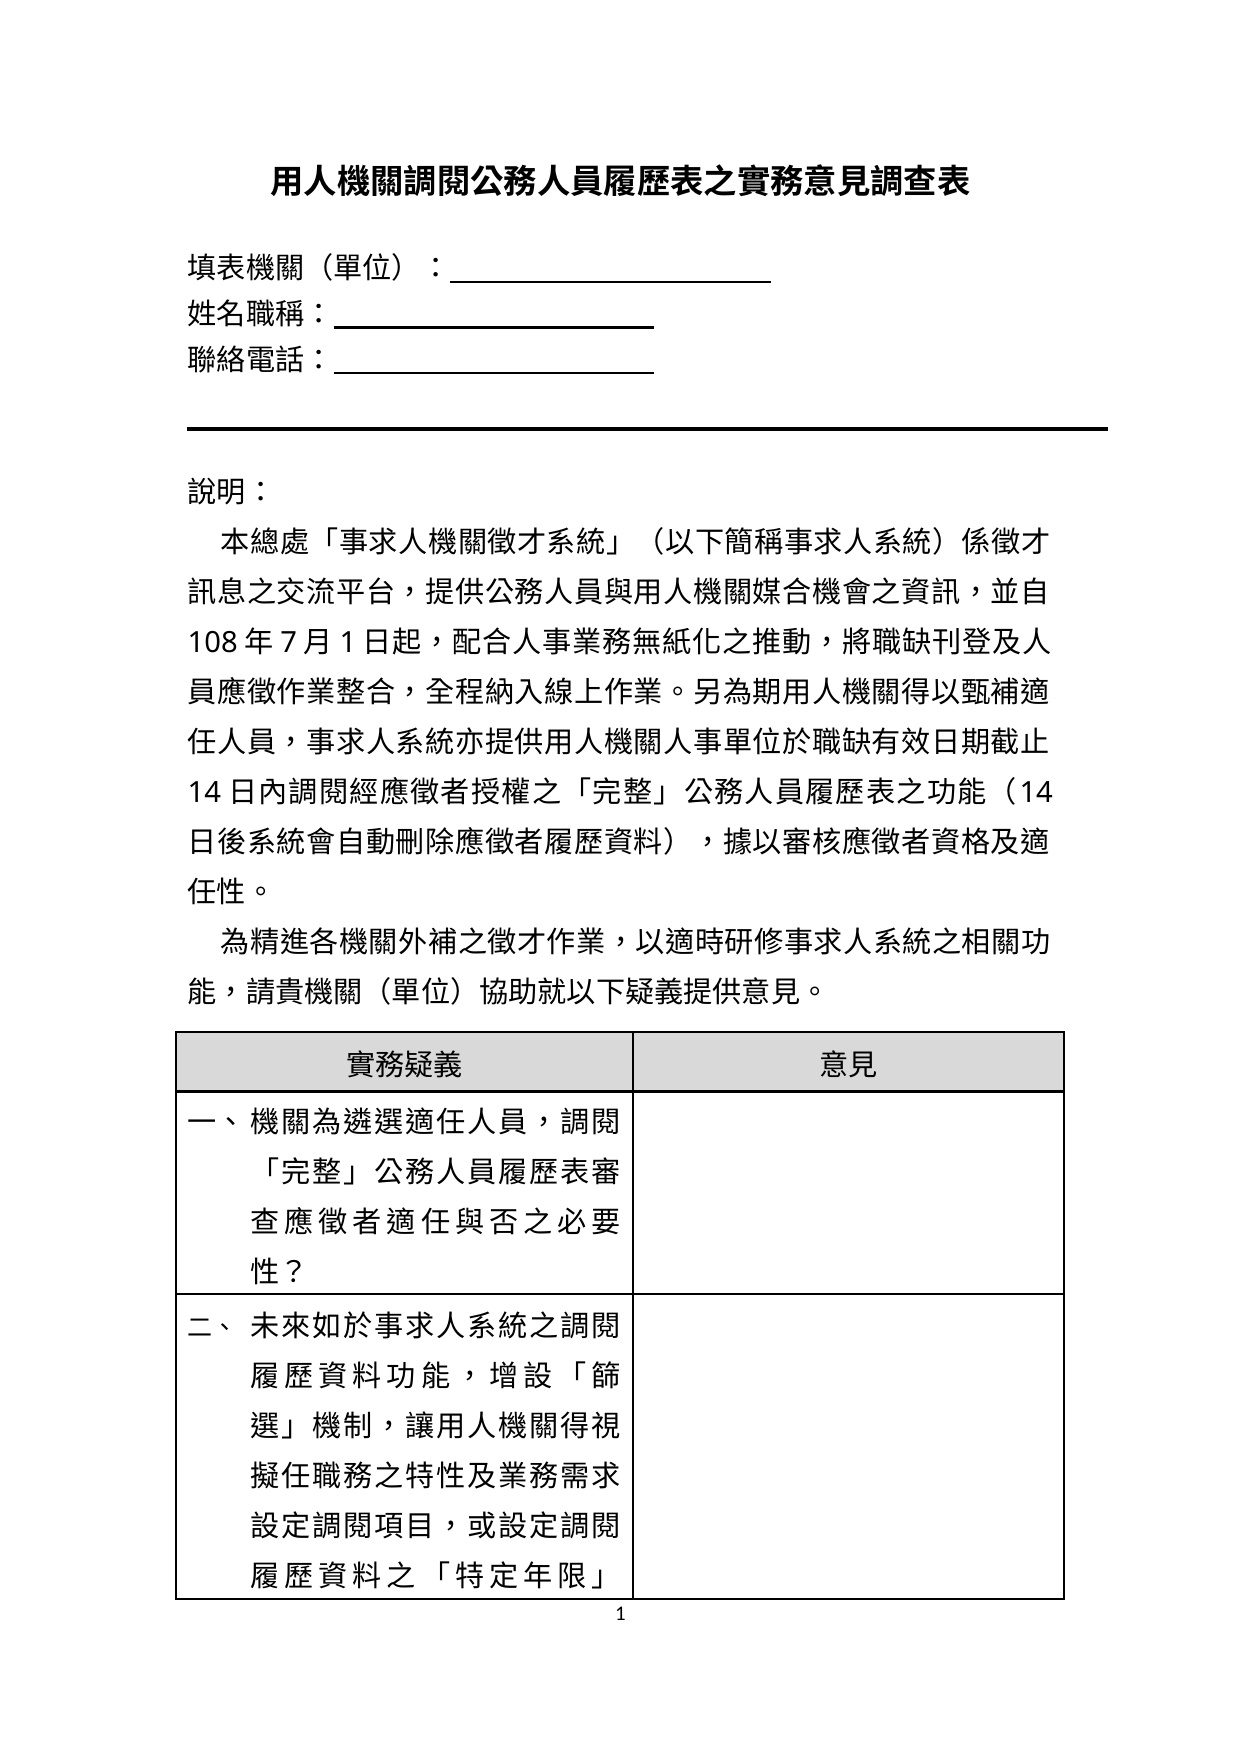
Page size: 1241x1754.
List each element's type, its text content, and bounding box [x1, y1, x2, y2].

text 說明： [187, 462, 1053, 512]
text 填表機關（單位）： [187, 242, 1059, 287]
table_header 實務疑義 [177, 1033, 632, 1090]
table_cell 未來如於事求人系統之調閱履歷資料功能，增設「篩選」機制，讓用人機關得視擬任職務之特性及業務需求設定調閱項目，或設定調閱履歷資料之「特定年限」 [177, 1295, 632, 1598]
text 本總處「事求人機關徵才系統」（以下簡稱事求人系統）係徵才訊息之交流平台，提供公務人員與用人機關媒合機會之資訊，並自108年7月1日起，配合人事業務無紙化之推動，將職缺刊登及人員應徵作業整合，全程納入線上作業。另為期用人機關得以甄補適任人員，事求人系統亦提供用人機關人事單位於職缺有效日期截止14日內調閱經應徵者授權之「完整」公務人員履歷表之功能（14日後系統會自動刪除應徵者履歷資料），據以審核應徵者資格及適任性。 [187, 512, 1053, 912]
text 姓名職稱： [187, 287, 1064, 333]
table_cell [634, 1295, 1063, 1598]
text 為精進各機關外補之徵才作業，以適時研修事求人系統之相關功能，請貴機關（單位）協助就以下疑義提供意見。 [187, 912, 1053, 1012]
table_cell [634, 1093, 1063, 1292]
table_header 意見 [634, 1033, 1063, 1090]
table_cell 機關為遴選適任人員，調閱「完整」公務人員履歷表審查應徵者適任與否之必要性？ [177, 1093, 632, 1292]
text 聯絡電話： [187, 333, 1064, 379]
text 用人機關調閱公務人員履歷表之實務意見調查表 [187, 150, 1053, 204]
